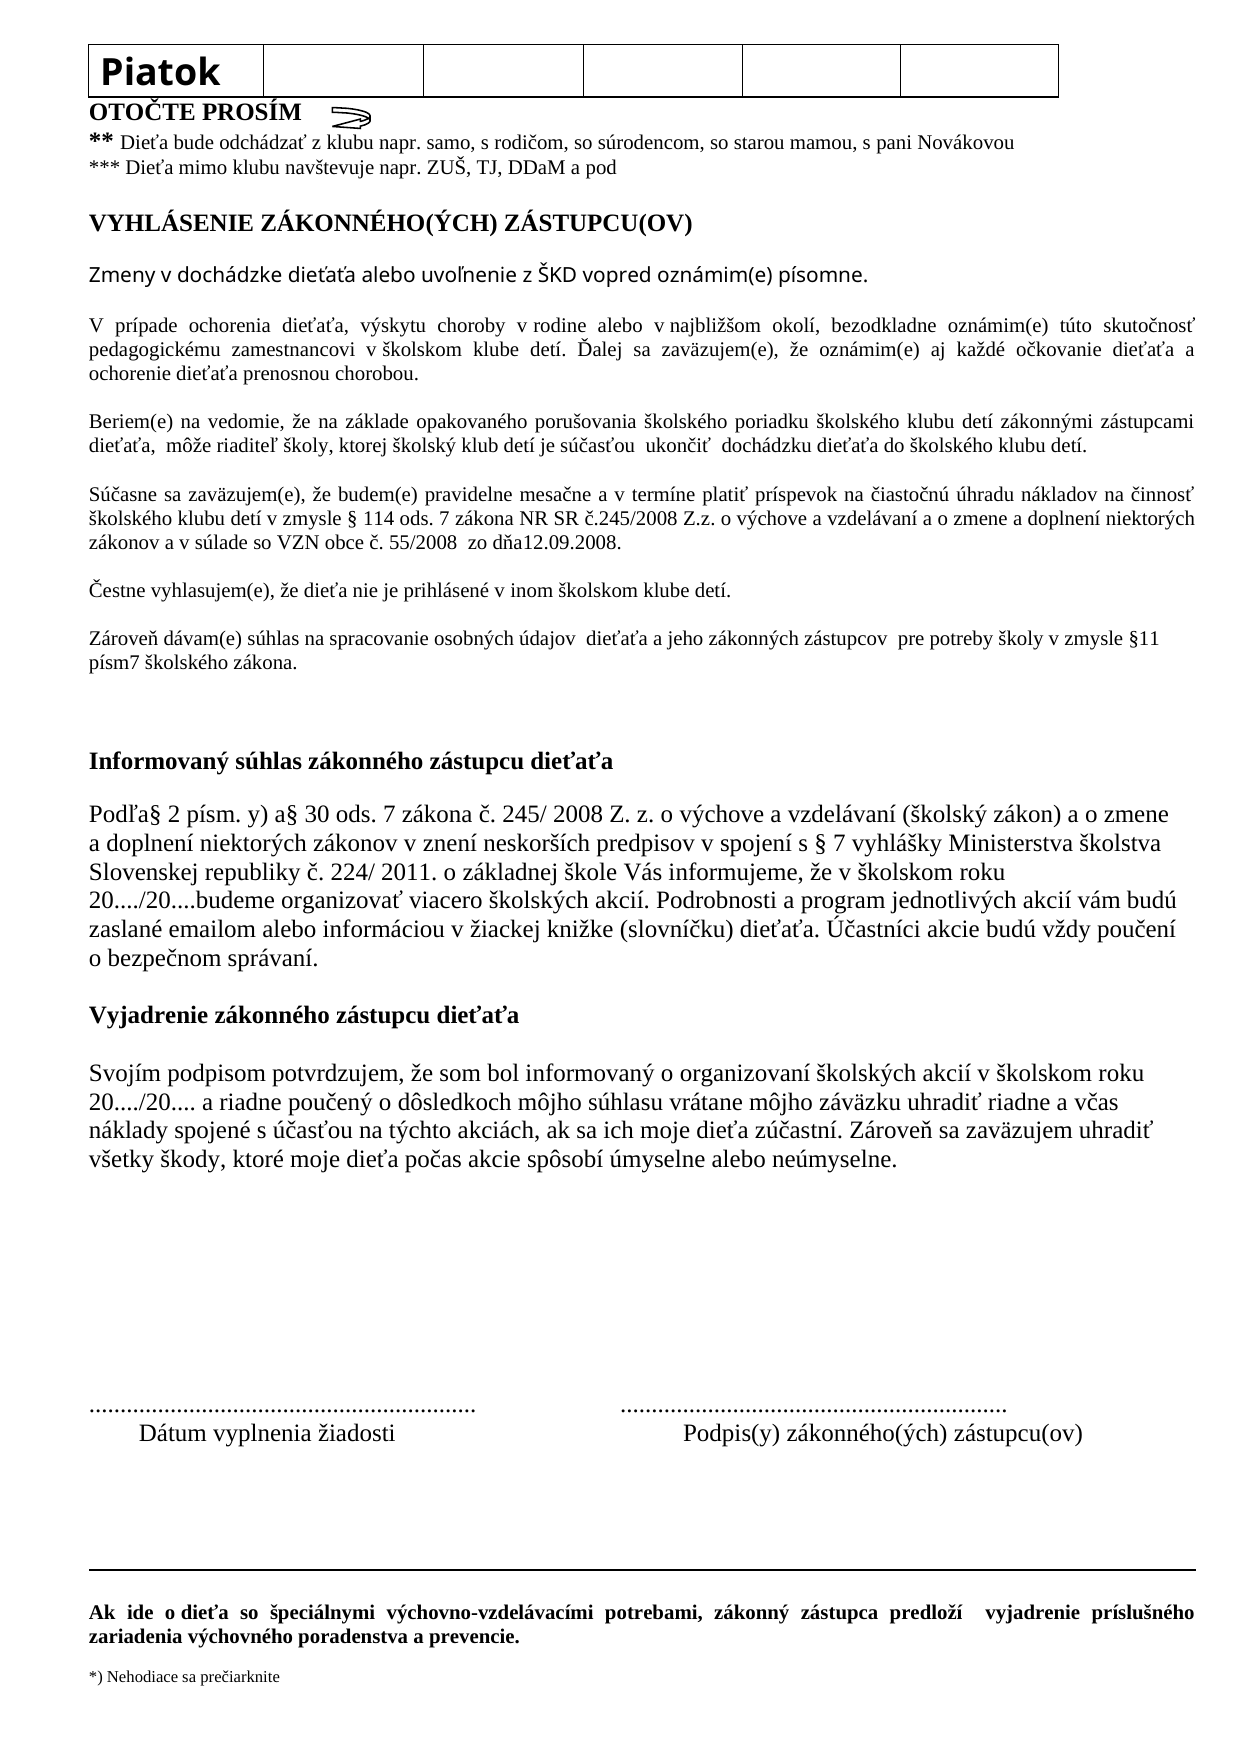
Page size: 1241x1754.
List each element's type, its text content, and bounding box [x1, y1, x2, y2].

text Súčasne sa zaväzujem(e), že budem(e) pravidelne mesačne a v termíne platiť príspevok na čiastočnú úhradu nákladov na činnosť školského klubu detí v zmysle § 114 ods. 7 zákona NR SR č.245/2008 Z.z. o výchove a vzdelávaní a o zmene a doplnení niektorých zákonov a v súlade so VZN obce č. 55/2008 zo dňa12.09.2008. [89, 482, 1196, 554]
text OTOČTE PROSÍM [89, 97, 1196, 126]
text *** Dieťa mimo klubu navštevuje napr. ZUŠ, TJ, DDaM a pod [89, 155, 1196, 179]
table_cell [264, 45, 423, 96]
table_cell [424, 45, 583, 96]
text ** Dieťa bude odchádzať z klubu napr. samo, s rodičom, so súrodencom, so starou mamou, s pani Novákovou [89, 126, 1196, 155]
text Vyjadrenie zákonného zástupcu dieťaťa [89, 1000, 1196, 1029]
table_cell [743, 45, 900, 96]
text Beriem(e) na vedomie, že na základe opakovaného porušovania školského poriadku školského klubu detí zákonnými zástupcami dieťaťa, môže riaditeľ školy, ktorej školský klub detí je súčasťou ukončiť dochádzku dieťaťa do školského klubu detí. [89, 409, 1196, 457]
text V prípade ochorenia dieťaťa, výskytu choroby v rodine alebo v najbližšom okolí, bezodkladne oznámim(e) túto skutočnosť pedagogickému zamestnancovi v školskom klube detí. Ďalej sa zaväzujem(e), že oznámim(e) aj každé očkovanie dieťaťa a ochorenie dieťaťa prenosnou chorobou. [89, 313, 1196, 385]
table_cell [901, 45, 1058, 96]
text Zároveň dávam(e) súhlas na spracovanie osobných údajov dieťaťa a jeho zákonných zástupcov pre potreby školy v zmysle §11 písm7 školského zákona. [89, 626, 1196, 674]
text VYHLÁSENIE ZÁKONNÉHO(ÝCH) ZÁSTUPCU(OV) [89, 208, 1196, 237]
text Informovaný súhlas zákonného zástupcu dieťaťa [89, 746, 1196, 775]
text Dátum vyplnenia žiadosti Podpis(y) zákonného(ých) zástupcu(ov) [89, 1418, 1196, 1447]
text Podľa§ 2 písm. y) a§ 30 ods. 7 zákona č. 245/ 2008 Z. z. o výchove a vzdelávaní (školský zákon) a o zmene a doplnení niektorých zákonov v znení neskorších predpisov v spojení s § 7 vyhlášky Ministerstva školstva Slovenskej republiky č. 224/ 2011. o základnej škole Vás informujeme, že v školskom roku 20..../20....budeme organizovať viacero školských akcií. Podrobnosti a program jednotlivých akcií vám budú zaslané emailom alebo informáciou v žiackej knižke (slovníčku) dieťaťa. Účastníci akcie budú vždy poučení o bezpečnom správaní. [89, 799, 1196, 972]
text Svojím podpisom potvrdzujem, že som bol informovaný o organizovaní školských akcií v školskom roku 20..../20.... a riadne poučený o dôsledkoch môjho súhlasu vrátane môjho záväzku uhradiť riadne a včas náklady spojené s účasťou na týchto akciách, ak sa ich moje dieťa zúčastní. Zároveň sa zaväzujem uhradiť všetky škody, ktoré moje dieťa počas akcie spôsobí úmyselne alebo neúmyselne. [89, 1058, 1196, 1173]
text Čestne vyhlasujem(e), že dieťa nie je prihlásené v inom školskom klube detí. [89, 578, 1196, 602]
text Ak ide o dieťa so špeciálnymi výchovno-vzdelávacími potrebami, zákonný zástupca predloží vyjadrenie príslušného zariadenia výchovného poradenstva a prevencie. [89, 1571, 1196, 1648]
text .............................................................. .............................................................. [89, 1389, 1196, 1418]
table_cell Piatok [89, 45, 263, 96]
text Zmeny v dochádzke dieťaťa alebo uvoľnenie z ŠKD vopred oznámim(e) písomne. [89, 261, 1196, 289]
text *) Nehodiace sa prečiarknite [89, 1667, 1196, 1686]
table_cell [584, 45, 742, 96]
